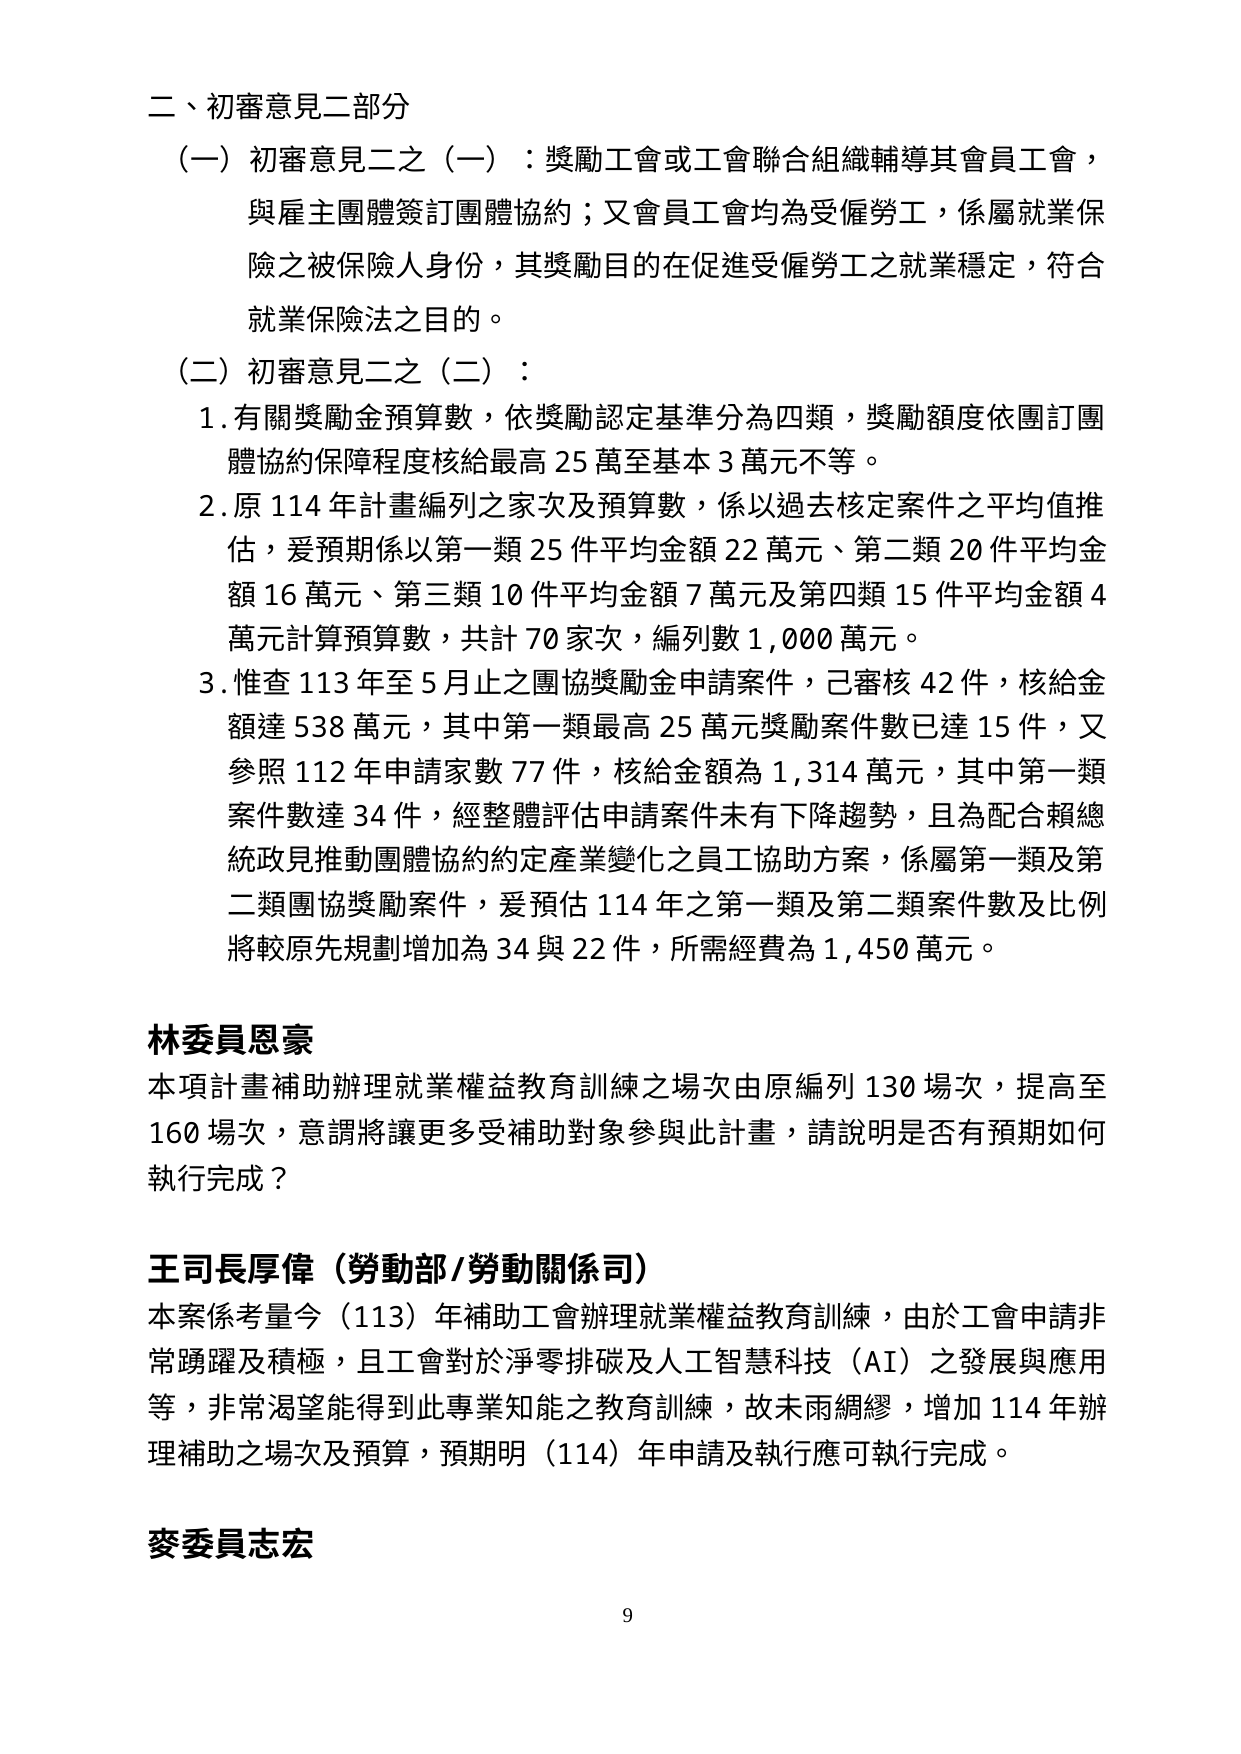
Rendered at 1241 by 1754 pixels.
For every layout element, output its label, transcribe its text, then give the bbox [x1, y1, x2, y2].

text 2.原114年計畫編列之家次及預算數，係以過去核定案件之平均值推估，爰預期係以第一類25件平均金額22萬元、第二類20件平均金額16萬元、第三類10件平均金額7萬元及第四類15件平均金額4萬元計算預算數，共計70家次，編列數1,000萬元。 [198, 481, 1107, 658]
text 麥委員志宏 [148, 1519, 1107, 1565]
text 3.惟查113年至5月止之團協獎勵金申請案件，己審核42件，核給金額達538萬元，其中第一類最高25萬元獎勵案件數已達15件，又參照112年申請家數77件，核給金額為1,314萬元，其中第一類案件數達34件，經整體評估申請案件未有下降趨勢，且為配合賴總統政見推動團體協約約定產業變化之員工協助方案，係屬第一類及第二類團協獎勵案件，爰預估114年之第一類及第二類案件數及比例將較原先規劃增加為34與22件，所需經費為1,450萬元。 [198, 658, 1107, 968]
text （二）初審意見二之（二）： [160, 341, 1107, 393]
text 林委員恩豪 [148, 1015, 1107, 1061]
text 本項計畫補助辦理就業權益教育訓練之場次由原編列130場次，提高至160場次，意謂將讓更多受補助對象參與此計畫，請說明是否有預期如何執行完成？ [148, 1061, 1107, 1199]
text 本案係考量今（113）年補助工會辦理就業權益教育訓練，由於工會申請非常踴躍及積極，且工會對於淨零排碳及人工智慧科技（AI）之發展與應用等，非常渴望能得到此專業知能之教育訓練，故未雨綢繆，增加114年辦理補助之場次及預算，預期明（114）年申請及執行應可執行完成。 [148, 1290, 1107, 1474]
text （一）初審意見二之（一）：獎勵工會或工會聯合組織輔導其會員工會，與雇主團體簽訂團體協約；又會員工會均為受僱勞工，係屬就業保險之被保險人身份，其獎勵目的在促進受僱勞工之就業穩定，符合就業保險法之目的。 [160, 128, 1107, 341]
text 1.有關獎勵金預算數，依獎勵認定基準分為四類，獎勵額度依團訂團體協約保障程度核給最高25萬至基本3萬元不等。 [198, 393, 1107, 481]
text 二、初審意見二部分 [148, 75, 1107, 128]
text 王司長厚偉（勞動部/勞動關係司） [148, 1244, 1107, 1290]
